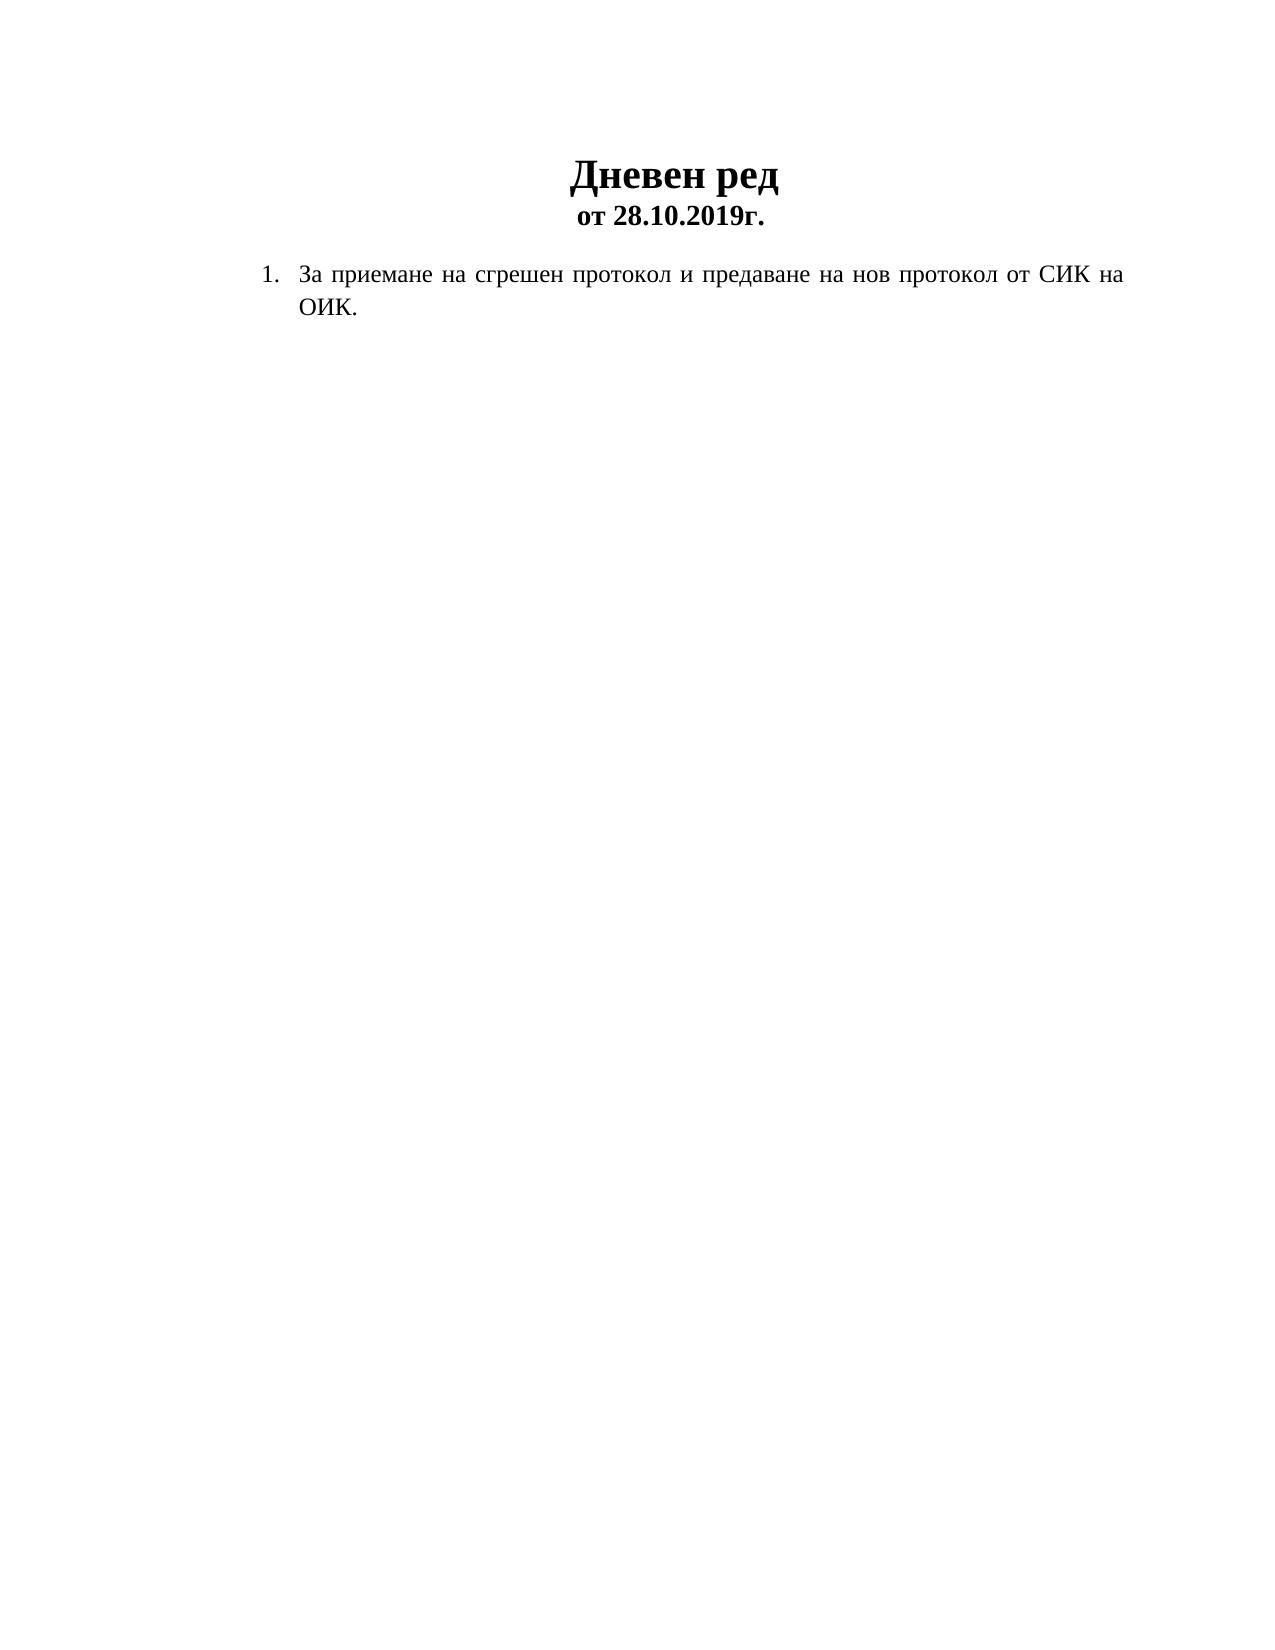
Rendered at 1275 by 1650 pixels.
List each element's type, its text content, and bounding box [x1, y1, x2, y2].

list За приемане на сгрешен протокол и предаване на нов протокол от СИК на ОИК. [261, 259, 1125, 321]
text от 28.10.2019г. [150, 198, 1125, 231]
text Дневен ред [150, 150, 1125, 198]
